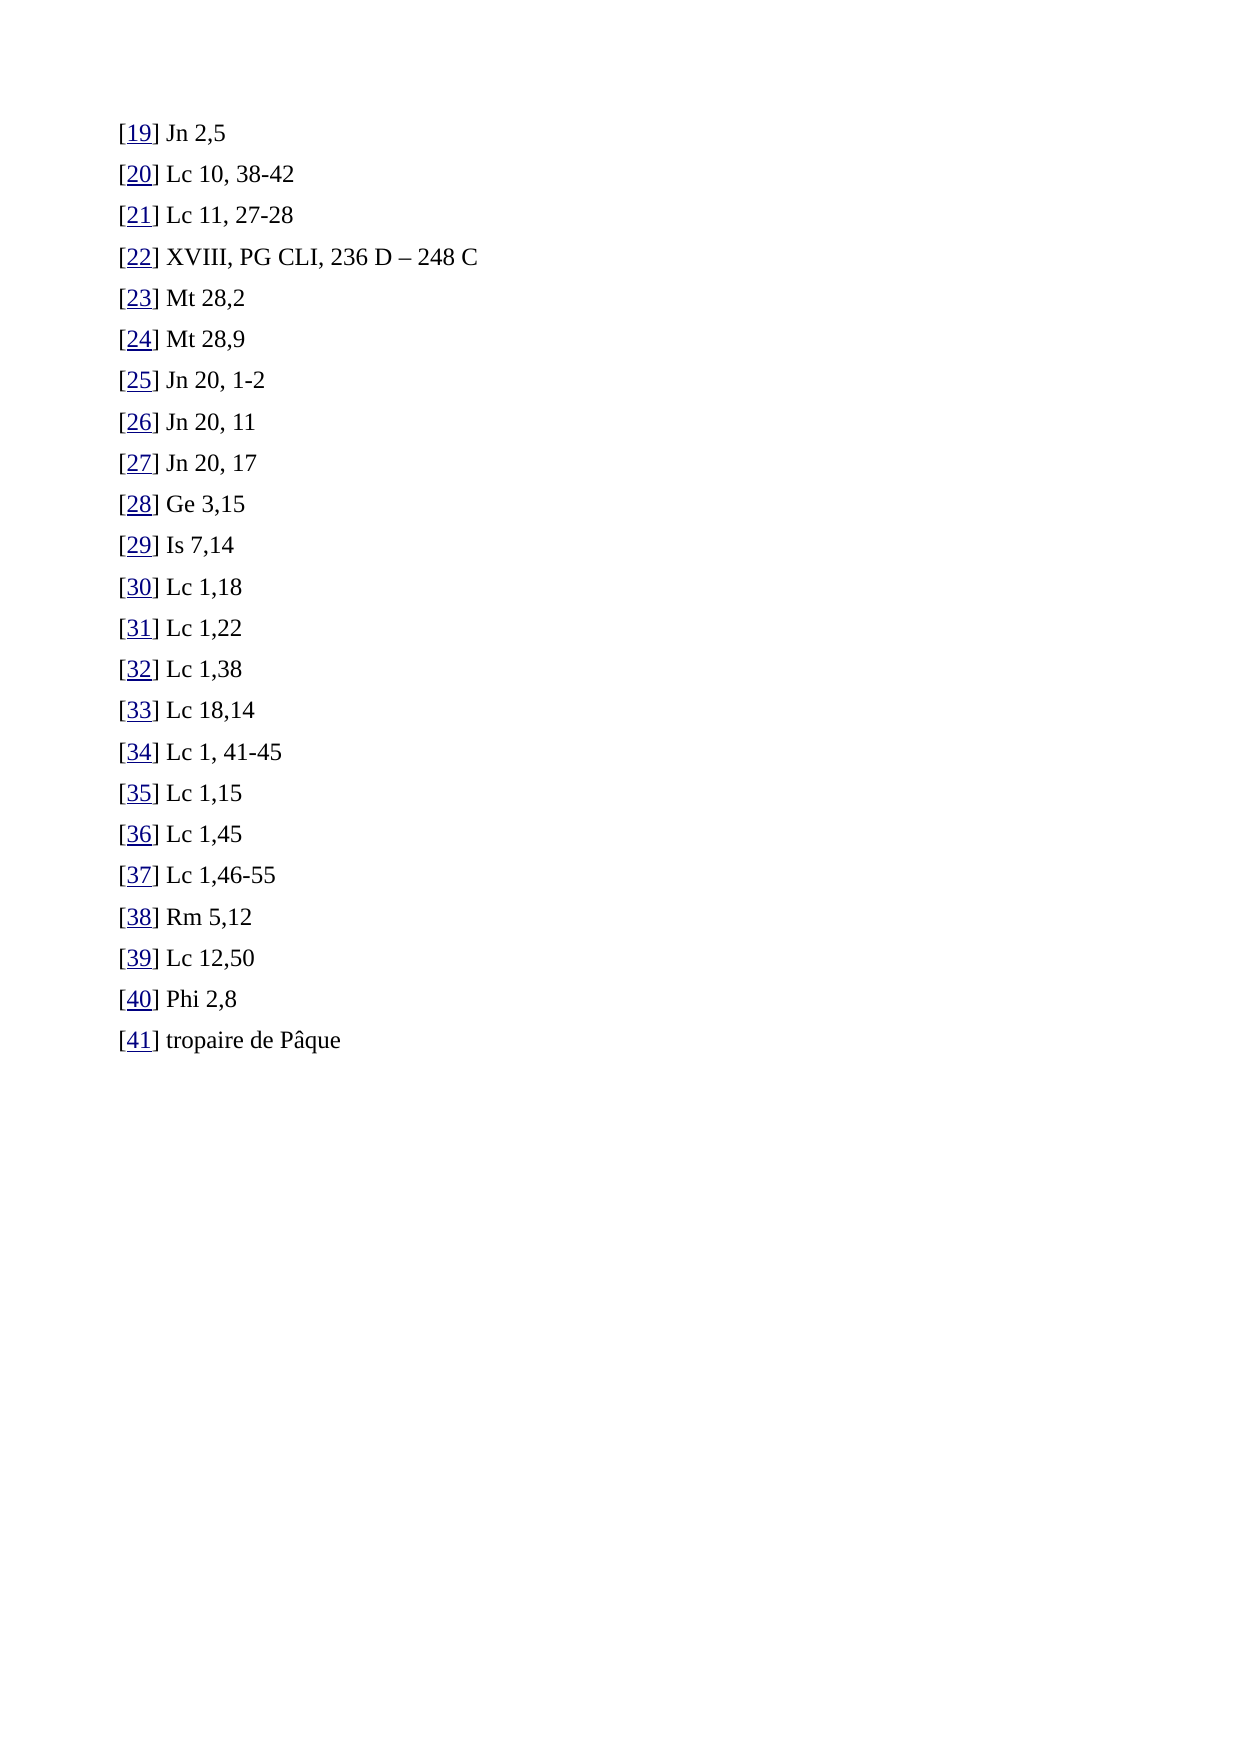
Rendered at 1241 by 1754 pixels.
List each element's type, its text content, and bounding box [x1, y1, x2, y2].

text [27] Jn 20, 17 [118, 448, 1122, 477]
text [30] Lc 1,18 [118, 572, 1122, 601]
text [25] Jn 20, 1-2 [118, 366, 1122, 394]
text [22] XVIII, PG CLI, 236 D – 248 C [118, 242, 1122, 271]
text [28] Ge 3,15 [118, 489, 1122, 518]
text [36] Lc 1,45 [118, 819, 1122, 848]
text [20] Lc 10, 38-42 [118, 159, 1122, 188]
text [37] Lc 1,46-55 [118, 861, 1122, 889]
text [23] Mt 28,2 [118, 283, 1122, 312]
text [32] Lc 1,38 [118, 654, 1122, 683]
text [31] Lc 1,22 [118, 613, 1122, 642]
text [41] tropaire de Pâque [118, 1026, 1122, 1054]
text [38] Rm 5,12 [118, 902, 1122, 931]
text [24] Mt 28,9 [118, 324, 1122, 353]
text [40] Phi 2,8 [118, 984, 1122, 1013]
text [39] Lc 12,50 [118, 943, 1122, 972]
text [34] Lc 1, 41-45 [118, 737, 1122, 766]
text [29] Is 7,14 [118, 531, 1122, 559]
text [35] Lc 1,15 [118, 778, 1122, 807]
text [19] Jn 2,5 [118, 118, 1122, 147]
text [33] Lc 18,14 [118, 696, 1122, 724]
text [21] Lc 11, 27-28 [118, 201, 1122, 229]
text [26] Jn 20, 11 [118, 407, 1122, 436]
